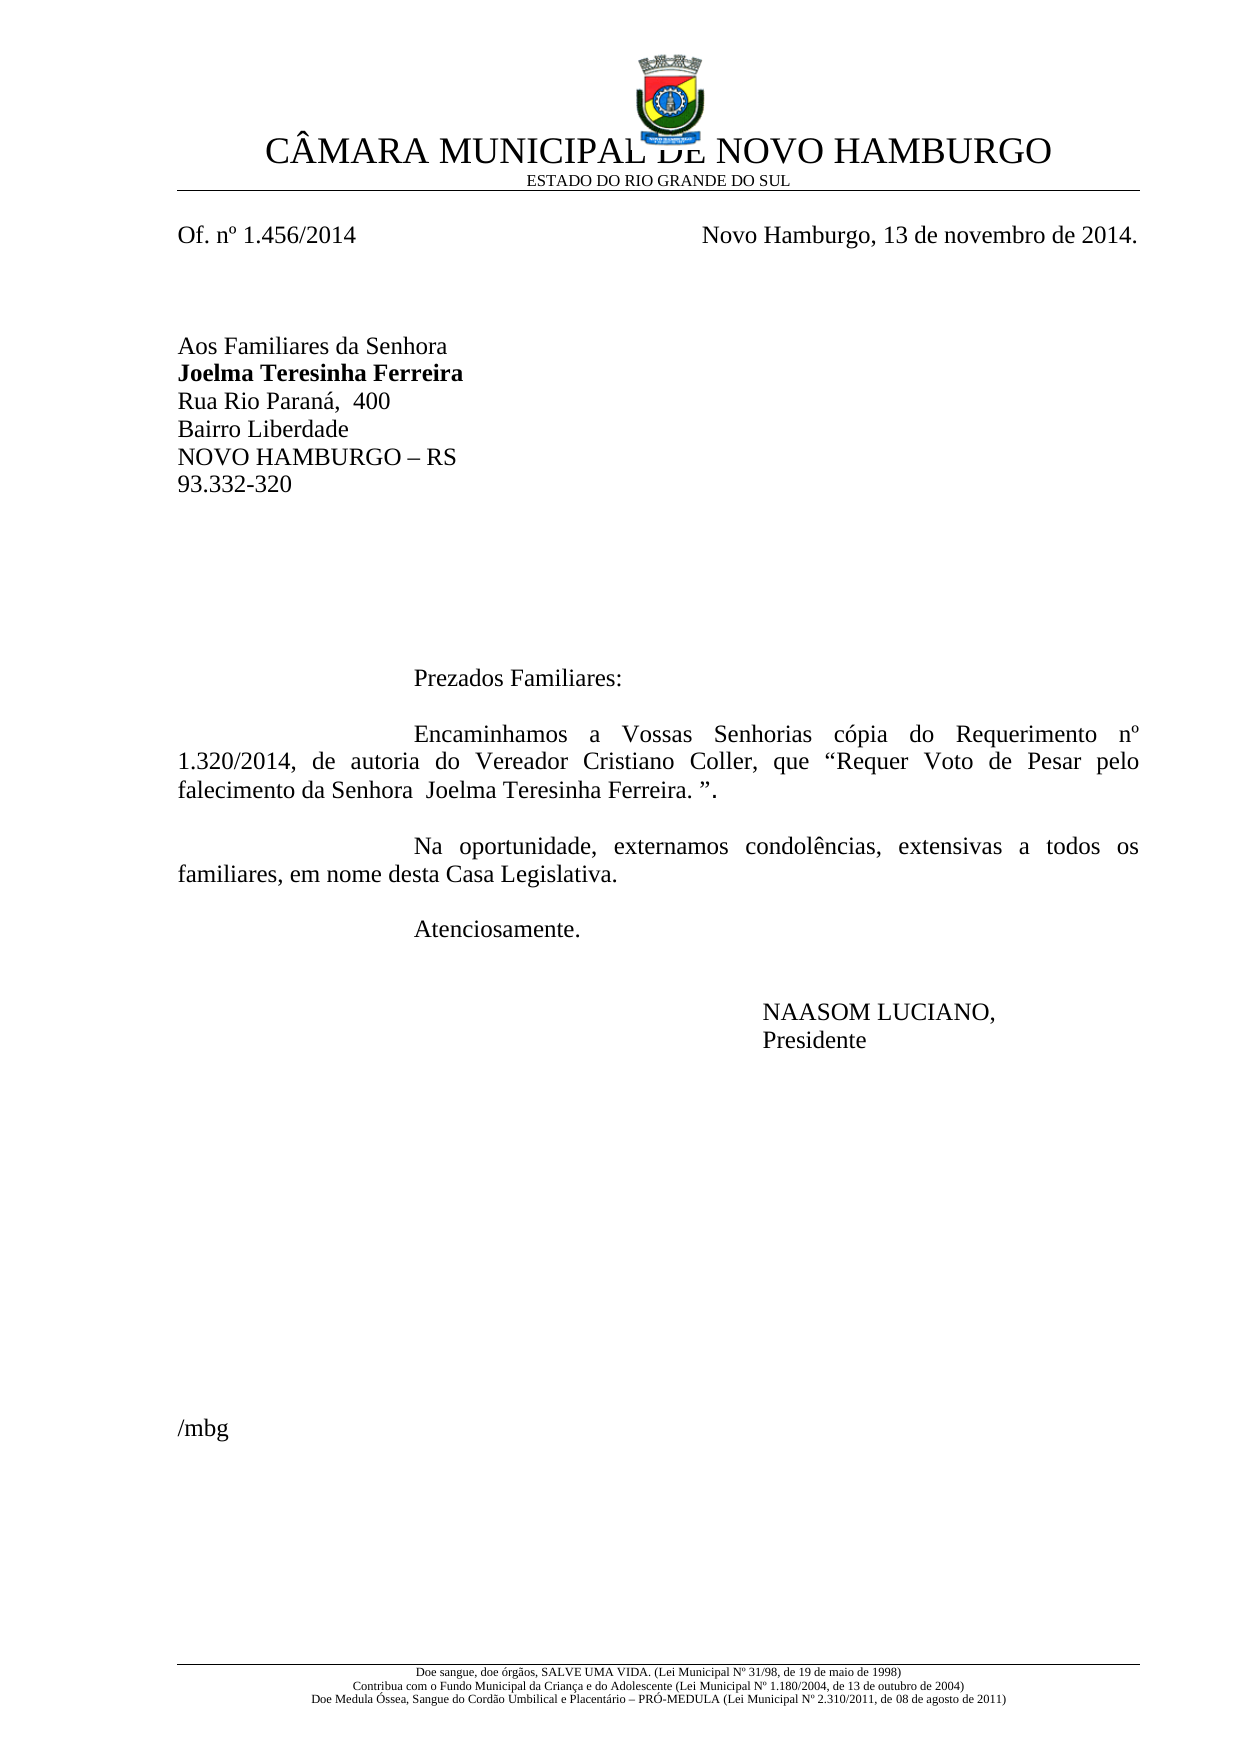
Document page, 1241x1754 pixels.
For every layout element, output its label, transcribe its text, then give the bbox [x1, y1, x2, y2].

text Bairro Liberdade [177, 415, 1140, 443]
text Rua Rio Paraná, 400 [177, 387, 1140, 415]
text Na oportunidade, externamos condolências, extensivas a todos os familiares, em nome desta Casa Legislativa. [177, 832, 1140, 887]
text Of. nº 1.456/2014 Novo Hamburgo, 13 de novembro de 2014. [177, 221, 1140, 249]
text Prezados Familiares: [177, 664, 1140, 692]
text Encaminhamos a Vossas Senhorias cópia do Requerimento nº 1.320/2014, de autoria do Vereador Cristiano Coller, que “Requer Voto de Pesar pelo falecimento da Senhora Joelma Teresinha Ferreira. ”. [177, 720, 1140, 804]
text NAASOM LUCIANO, [177, 998, 1140, 1026]
text /mbg [177, 1414, 1140, 1442]
text NOVO HAMBURGO – RS [177, 443, 1140, 470]
text 93.332-320 [177, 470, 1140, 498]
picture [630, 47, 708, 150]
text Atenciosamente. [177, 915, 1140, 943]
text Aos Familiares da Senhora [177, 332, 1140, 359]
text Joelma Teresinha Ferreira [177, 359, 1140, 387]
text Presidente [177, 1026, 1140, 1054]
